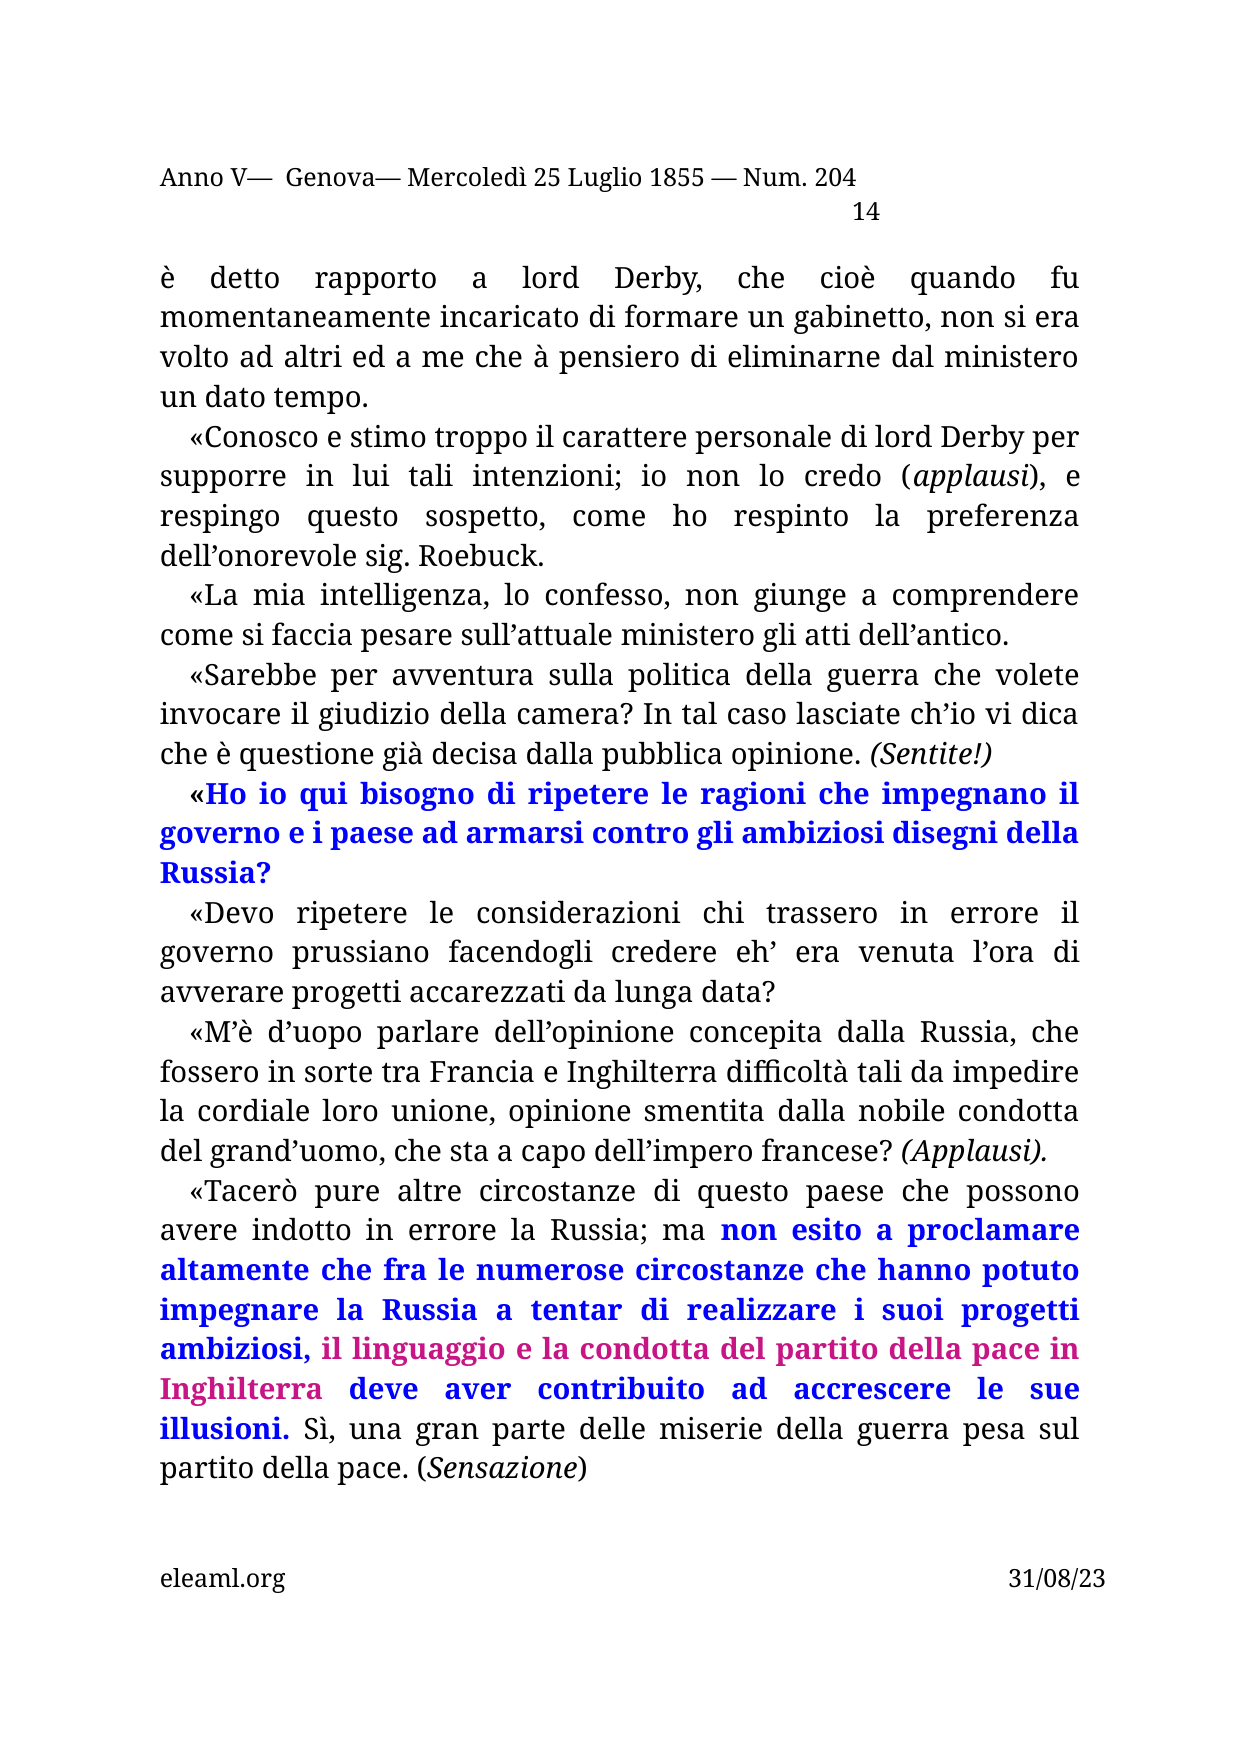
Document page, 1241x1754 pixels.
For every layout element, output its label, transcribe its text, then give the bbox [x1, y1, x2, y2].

text è detto rapporto a lord Derby, che cioè quando fu momentaneamente incaricato di formare un gabinetto, non si era volto ad altri ed a me che à pensiero di eliminarne dal ministero un dato tempo. [159, 257, 1081, 416]
text «La mia intelligenza, lo confesso, non giunge a comprendere come si faccia pesare sull’attuale ministero gli atti dell’antico. [159, 574, 1081, 654]
text «Sarebbe per avventura sulla politica della guerra che volete invocare il giudizio della camera? In tal caso lasciate ch’io vi dica che è questione già decisa dalla pubblica opinione. (Sentite!) [159, 654, 1081, 773]
text «Conosco e stimo troppo il carattere personale di lord Derby per supporre in lui tali intenzioni; io non lo credo (applausi), e respingo questo sospetto, come ho respinto la preferenza dell’onorevole sig. Roebuck. [159, 416, 1081, 574]
text «M’è d’uopo parlare dell’opinione concepita dalla Russia, che fossero in sorte tra Francia e Inghilterra difficoltà tali da impedire la cordiale loro unione, opinione smentita dalla nobile condotta del grand’uomo, che sta a capo dell’impero francese? (Applausi). [159, 1011, 1081, 1170]
text «Ho io qui bisogno di ripetere le ragioni che impegnano il governo e i paese ad armarsi contro gli ambiziosi disegni della Russia? [159, 773, 1081, 892]
text «Tacerò pure altre circostanze di questo paese che possono avere indotto in errore la Russia; ma non esito a proclamare altamente che fra le numerose circostanze che hanno potuto impegnare la Russia a tentar di realizzare i suoi progetti ambiziosi, il linguaggio e la condotta del partito della pace in Inghilterra deve aver contribuito ad accrescere le sue illusioni. Sì, una gran parte delle miserie della guerra pesa sul partito della pace. (Sensazione) [159, 1170, 1081, 1487]
text «Devo ripetere le considerazioni chi trassero in errore il governo prussiano facendogli credere eh’ era venuta l’ora di avverare progetti accarezzati da lunga data? [159, 892, 1081, 1011]
